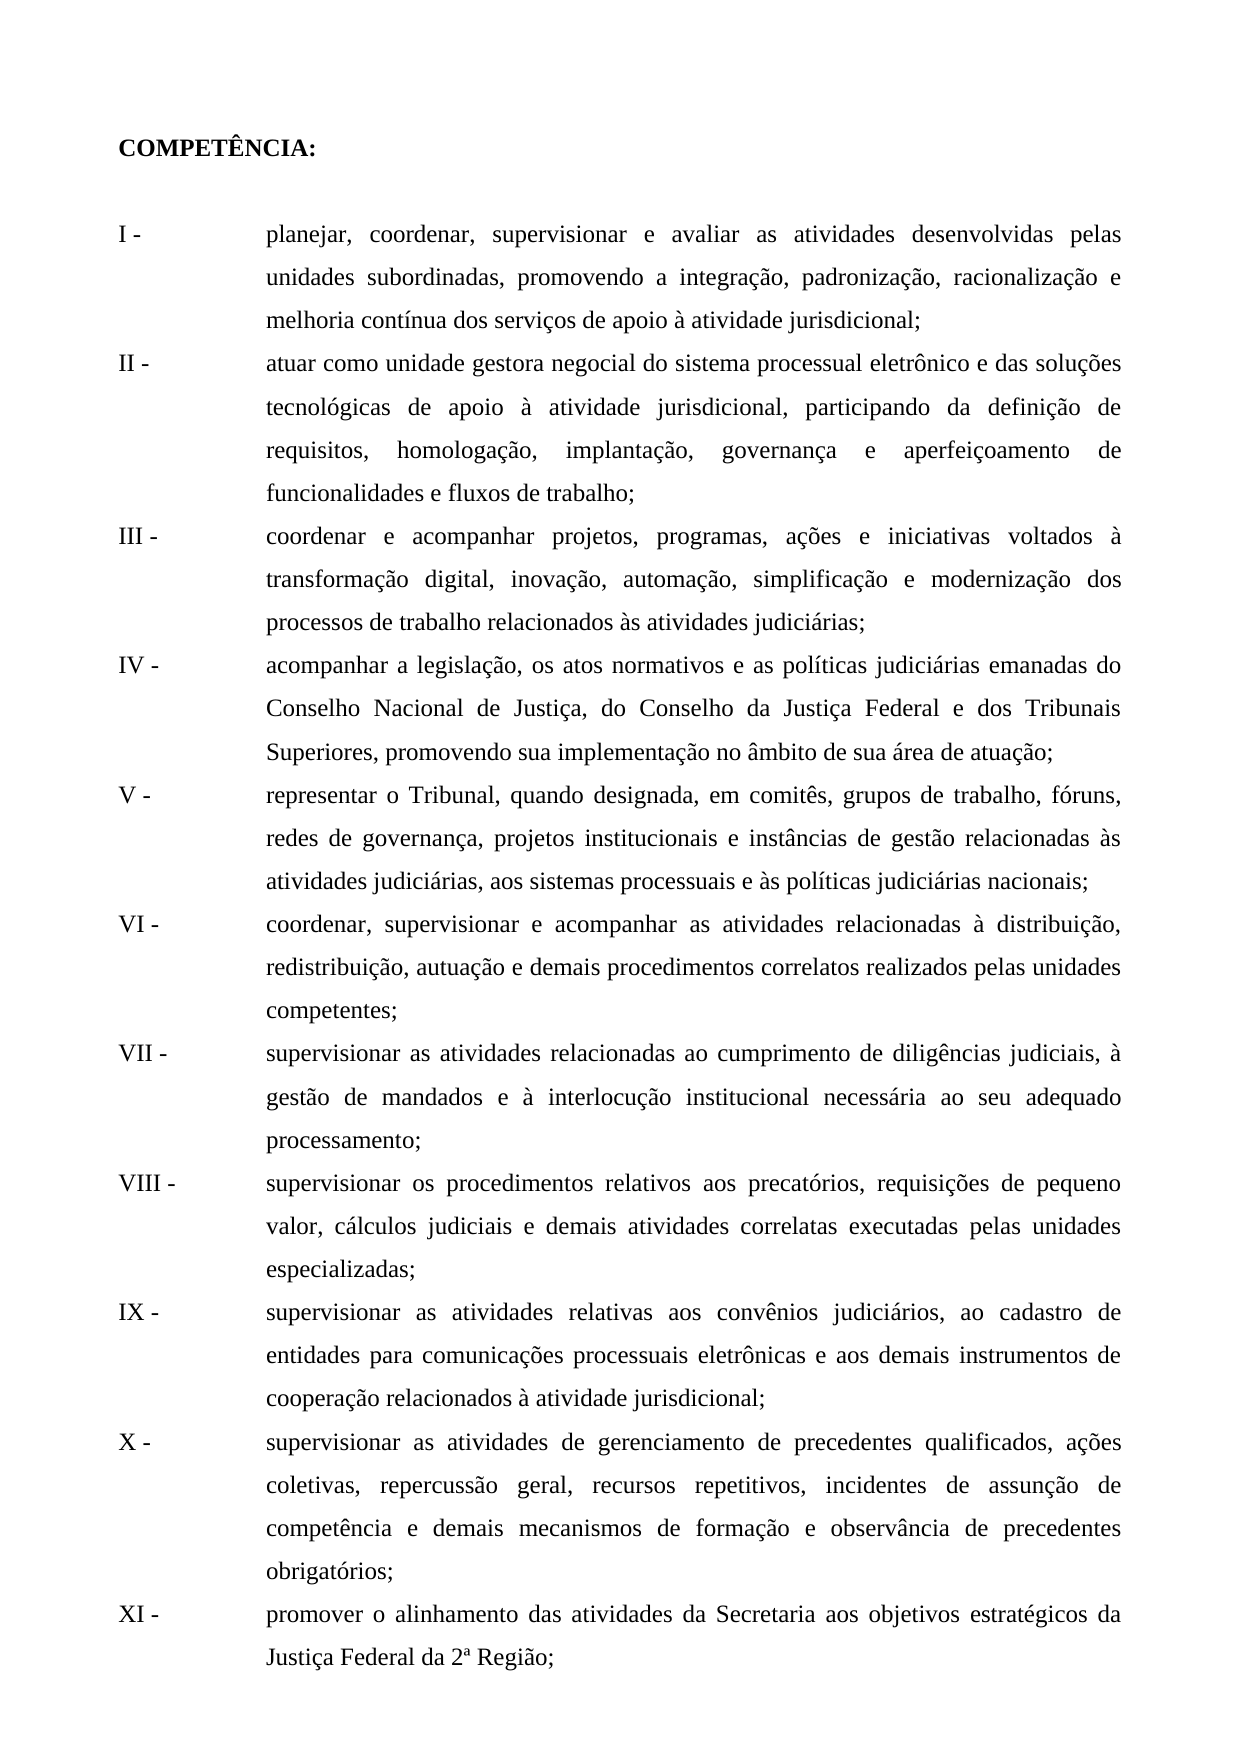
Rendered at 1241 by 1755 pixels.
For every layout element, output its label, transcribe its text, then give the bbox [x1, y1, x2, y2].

list supervisionar as atividades relativas aos convênios judiciários, ao cadastro de entidades para comunicações processuais eletrônicas e aos demais instrumentos de cooperação relacionados à atividade jurisdicional; [118, 1297, 1122, 1412]
list coordenar e acompanhar projetos, programas, ações e iniciativas voltados à transformação digital, inovação, automação, simplificação e modernização dos processos de trabalho relacionados às atividades judiciárias; [118, 521, 1122, 636]
list supervisionar as atividades de gerenciamento de precedentes qualificados, ações coletivas, repercussão geral, recursos repetitivos, incidentes de assunção de competência e demais mecanismos de formação e observância de precedentes obrigatórios; [118, 1427, 1122, 1585]
list supervisionar as atividades relacionadas ao cumprimento de diligências judiciais, à gestão de mandados e à interlocução institucional necessária ao seu adequado processamento; [118, 1038, 1122, 1153]
text COMPETÊNCIA: [118, 133, 1122, 162]
list supervisionar os procedimentos relativos aos precatórios, requisições de pequeno valor, cálculos judiciais e demais atividades correlatas executadas pelas unidades especializadas; [118, 1168, 1122, 1283]
list representar o Tribunal, quando designada, em comitês, grupos de trabalho, fóruns, redes de governança, projetos institucionais e instâncias de gestão relacionadas às atividades judiciárias, aos sistemas processuais e às políticas judiciárias nacionais; [118, 780, 1122, 895]
list promover o alinhamento das atividades da Secretaria aos objetivos estratégicos da Justiça Federal da 2ª Região; [118, 1599, 1122, 1671]
list acompanhar a legislação, os atos normativos e as políticas judiciárias emanadas do Conselho Nacional de Justiça, do Conselho da Justiça Federal e dos Tribunais Superiores, promovendo sua implementação no âmbito de sua área de atuação; [118, 650, 1122, 765]
list planejar, coordenar, supervisionar e avaliar as atividades desenvolvidas pelas unidades subordinadas, promovendo a integração, padronização, racionalização e melhoria contínua dos serviços de apoio à atividade jurisdicional; [118, 219, 1122, 334]
list coordenar, supervisionar e acompanhar as atividades relacionadas à distribuição, redistribuição, autuação e demais procedimentos correlatos realizados pelas unidades competentes; [118, 909, 1122, 1024]
list atuar como unidade gestora negocial do sistema processual eletrônico e das soluções tecnológicas de apoio à atividade jurisdicional, participando da definição de requisitos, homologação, implantação, governança e aperfeiçoamento de funcionalidades e fluxos de trabalho; [118, 348, 1122, 507]
